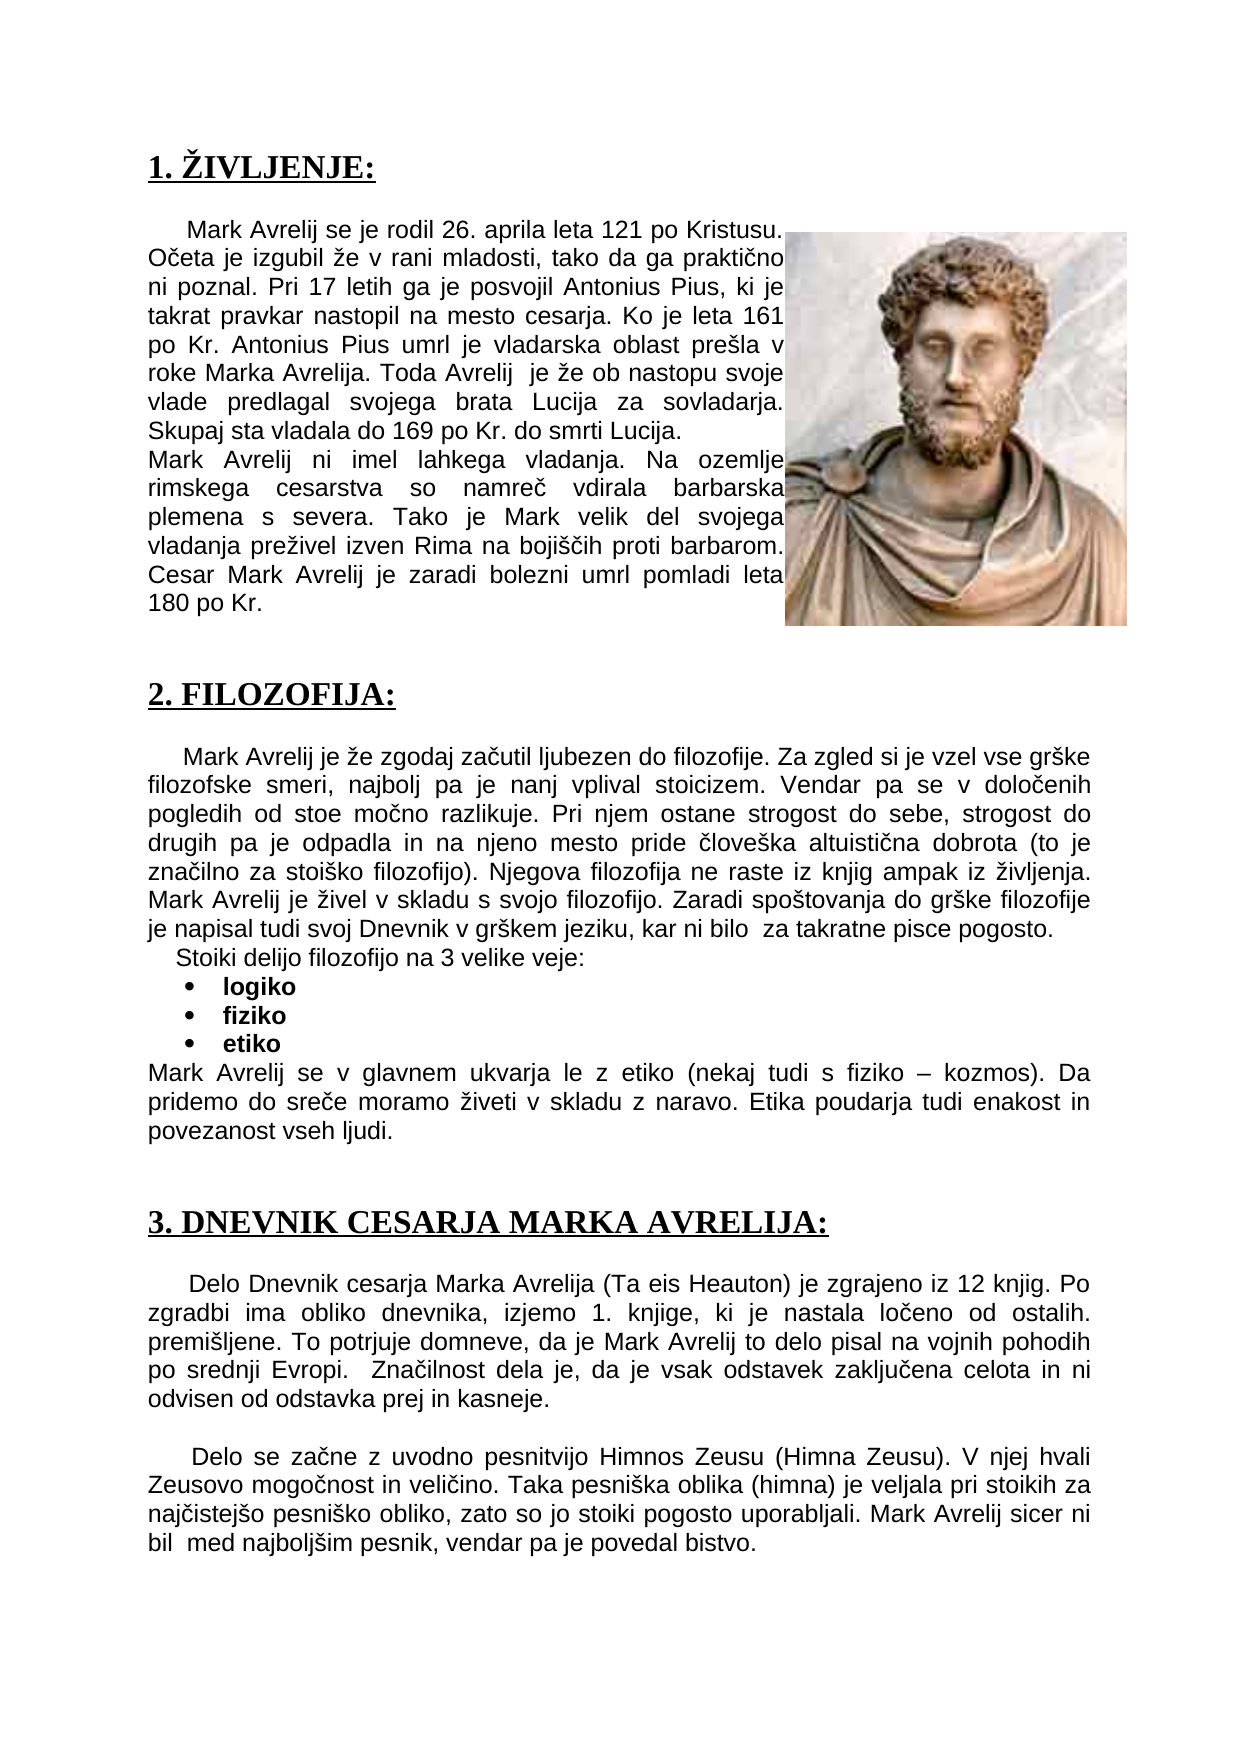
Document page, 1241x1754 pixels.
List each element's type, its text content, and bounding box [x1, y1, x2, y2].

text Mark Avrelij se v glavnem ukvarja le z etiko (nekaj tudi s fiziko – kozmos). Da pridemo do sreče moramo živeti v skladu z naravo. Etika poudarja tudi enakost in povezanost vseh ljudi. [148, 1058, 1093, 1144]
text Delo Dnevnik cesarja Marka Avrelija (Ta eis Heauton) je zgrajeno iz 12 knjig. Po zgradbi ima obliko dnevnika, izjemo 1. knjige, ki je nastala ločeno od ostalih. premišljene. To potrjuje domneve, da je Mark Avrelij to delo pisal na vojnih pohodih po srednji Evropi. Značilnost dela je, da je vsak odstavek zaključena celota in ni odvisen od odstavka prej in kasneje. [148, 1269, 1093, 1413]
list logiko [185, 972, 1093, 1001]
text Delo se začne z uvodno pesnitvijo Himnos Zeusu (Himna Zeusu). V njej hvali Zeusovo mogočnost in veličino. Taka pesniška oblika (himna) je veljala pri stoikih za najčistejšo pesniško obliko, zato so jo stoiki pogosto uporabljali. Mark Avrelij sicer ni bil med najboljšim pesnik, vendar pa je povedal bistvo. [148, 1442, 1093, 1557]
text Stoiki delijo filozofijo na 3 velike veje: [148, 943, 1093, 972]
picture [785, 232, 1127, 626]
text 3. DNEVNIK CESARJA MARKA AVRELIJA: [148, 1202, 1093, 1240]
text Mark Avrelij se je rodil 26. aprila leta 121 po Kristusu. Očeta je izgubil že v rani mladosti, tako da ga praktično ni poznal. Pri 17 letih ga je posvojil Antonius Pius, ki je takrat pravkar nastopil na mesto cesarja. Ko je leta 161 po Kr. Antonius Pius umrl je vladarska oblast prešla v roke Marka Avrelija. Toda Avrelij je že ob nastopu svoje vlade predlagal svojega brata Lucija za sovladarja. Skupaj sta vladala do 169 po Kr. do smrti Lucija. [148, 215, 1093, 445]
text 2. FILOZOFIJA: [148, 675, 1093, 713]
list fiziko [185, 1001, 1093, 1029]
text 1. ŽIVLJENJE: [148, 148, 1093, 186]
text Mark Avrelij ni imel lahkega vladanja. Na ozemlje rimskega cesarstva so namreč vdirala barbarska plemena s severa. Tako je Mark velik del svojega vladanja preživel izven Rima na bojiščih proti barbarom. Cesar Mark Avrelij je zaradi bolezni umrl pomladi leta 180 po Kr. [148, 445, 1093, 617]
text Mark Avrelij je že zgodaj začutil ljubezen do filozofije. Za zgled si je vzel vse grške filozofske smeri, najbolj pa je nanj vplival stoicizem. Vendar pa se v določenih pogledih od stoe močno razlikuje. Pri njem ostane strogost do sebe, strogost do drugih pa je odpadla in na njeno mesto pride človeška altuistična dobrota (to je značilno za stoiško filozofijo). Njegova filozofija ne raste iz knjig ampak iz življenja. Mark Avrelij je živel v skladu s svojo filozofijo. Zaradi spoštovanja do grške filozofije je napisal tudi svoj Dnevnik v grškem jeziku, kar ni bilo za takratne pisce pogosto. [148, 742, 1093, 943]
list etiko [185, 1029, 1093, 1058]
